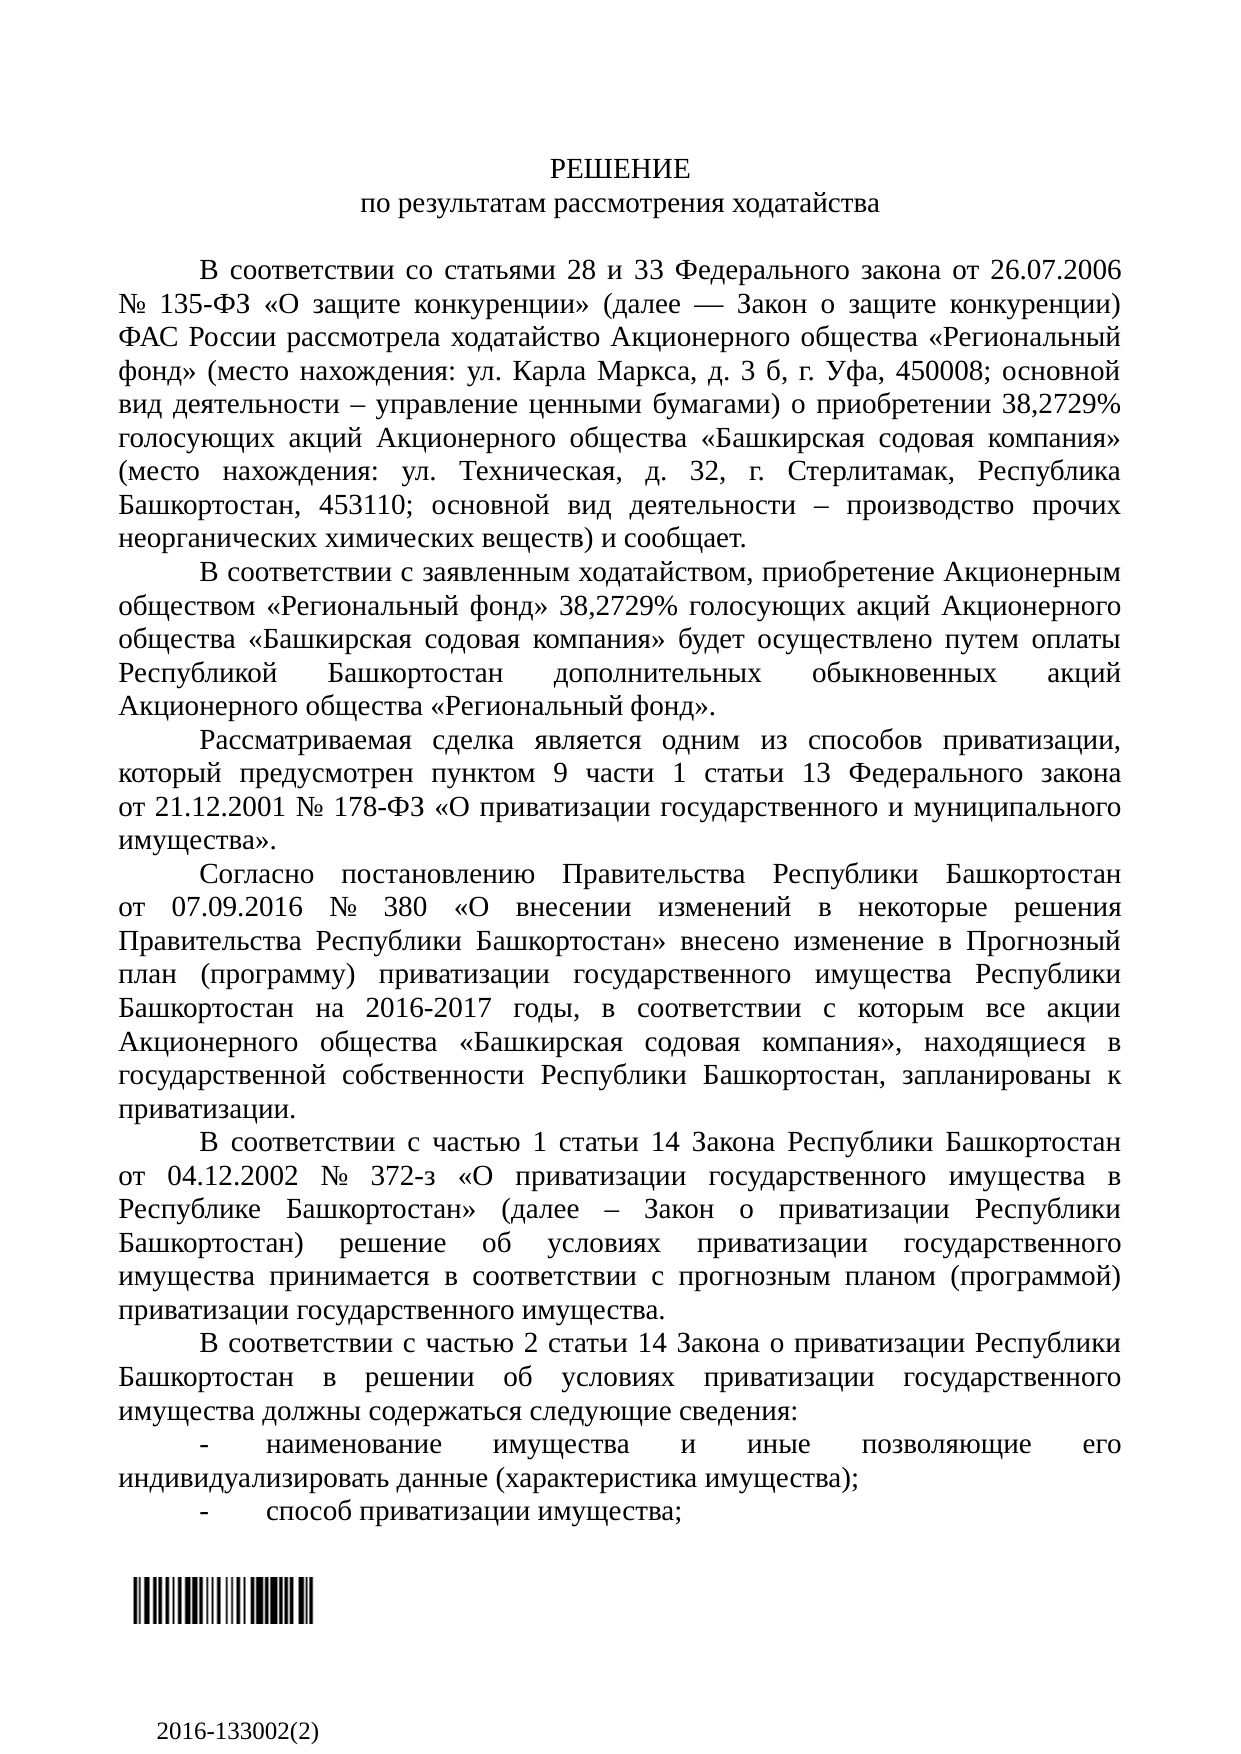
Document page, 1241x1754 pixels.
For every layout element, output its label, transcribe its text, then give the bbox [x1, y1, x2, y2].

text В соответствии с заявленным ходатайством, приобретение Акционерным обществом «Региональный фонд» 38,2729% голосующих акций Акционерного общества «Башкирская содовая компания» будет осуществлено путем оплаты Республикой Башкортостан дополнительных обыкновенных акций Акционерного общества «Региональный фонд». [118, 554, 1122, 722]
text по результатам рассмотрения ходатайства [118, 185, 1122, 219]
text - способ приватизации имущества; [118, 1493, 1122, 1527]
picture [118, 1577, 331, 1624]
text Рассматриваемая сделка является одним из способов приватизации, который предусмотрен пунктом 9 части 1 статьи 13 Федерального закона от 21.12.2001 № 178-ФЗ «О приватизации государственного и муниципального имущества». [118, 722, 1122, 856]
text В соответствии с частью 1 статьи 14 Закона Республики Башкортостан от 04.12.2002 № 372-з «О приватизации государственного имущества в Республике Башкортостан» (далее – Закон о приватизации Республики Башкортостан) решение об условиях приватизации государственного имущества принимается в соответствии с прогнозным планом (программой) приватизации государственного имущества. [118, 1124, 1122, 1326]
text РЕШЕНИЕ [118, 152, 1122, 185]
text В соответствии со статьями 28 и 33 Федерального закона от 26.07.2006 № 135-ФЗ «О защите конкуренции» (далее — Закон о защите конкуренции) ФАС России рассмотрела ходатайство Акционерного общества «Региональный фонд» (место нахождения: ул. Карла Маркса, д. 3 б, г. Уфа, 450008; основной вид деятельности – управление ценными бумагами) о приобретении 38,2729% голосующих акций Акционерного общества «Башкирская содовая компания» (место нахождения: ул. Техническая, д. 32, г. Стерлитамак, Республика Башкортостан, 453110; основной вид деятельности – производство прочих неорганических химических веществ) и сообщает. [118, 252, 1122, 554]
text Согласно постановлению Правительства Республики Башкортостан от 07.09.2016 № 380 «О внесении изменений в некоторые решения Правительства Республики Башкортостан» внесено изменение в Прогнозный план (программу) приватизации государственного имущества Республики Башкортостан на 2016-2017 годы, в соответствии с которым все акции Акционерного общества «Башкирская содовая компания», находящиеся в государственной собственности Республики Башкортостан, запланированы к приватизации. [118, 856, 1122, 1124]
text В соответствии с частью 2 статьи 14 Закона о приватизации Республики Башкортостан в решении об условиях приватизации государственного имущества должны содержаться следующие сведения: [118, 1326, 1122, 1426]
text - наименование имущества и иные позволяющие его индивидуализировать данные (характеристика имущества); [118, 1426, 1122, 1493]
